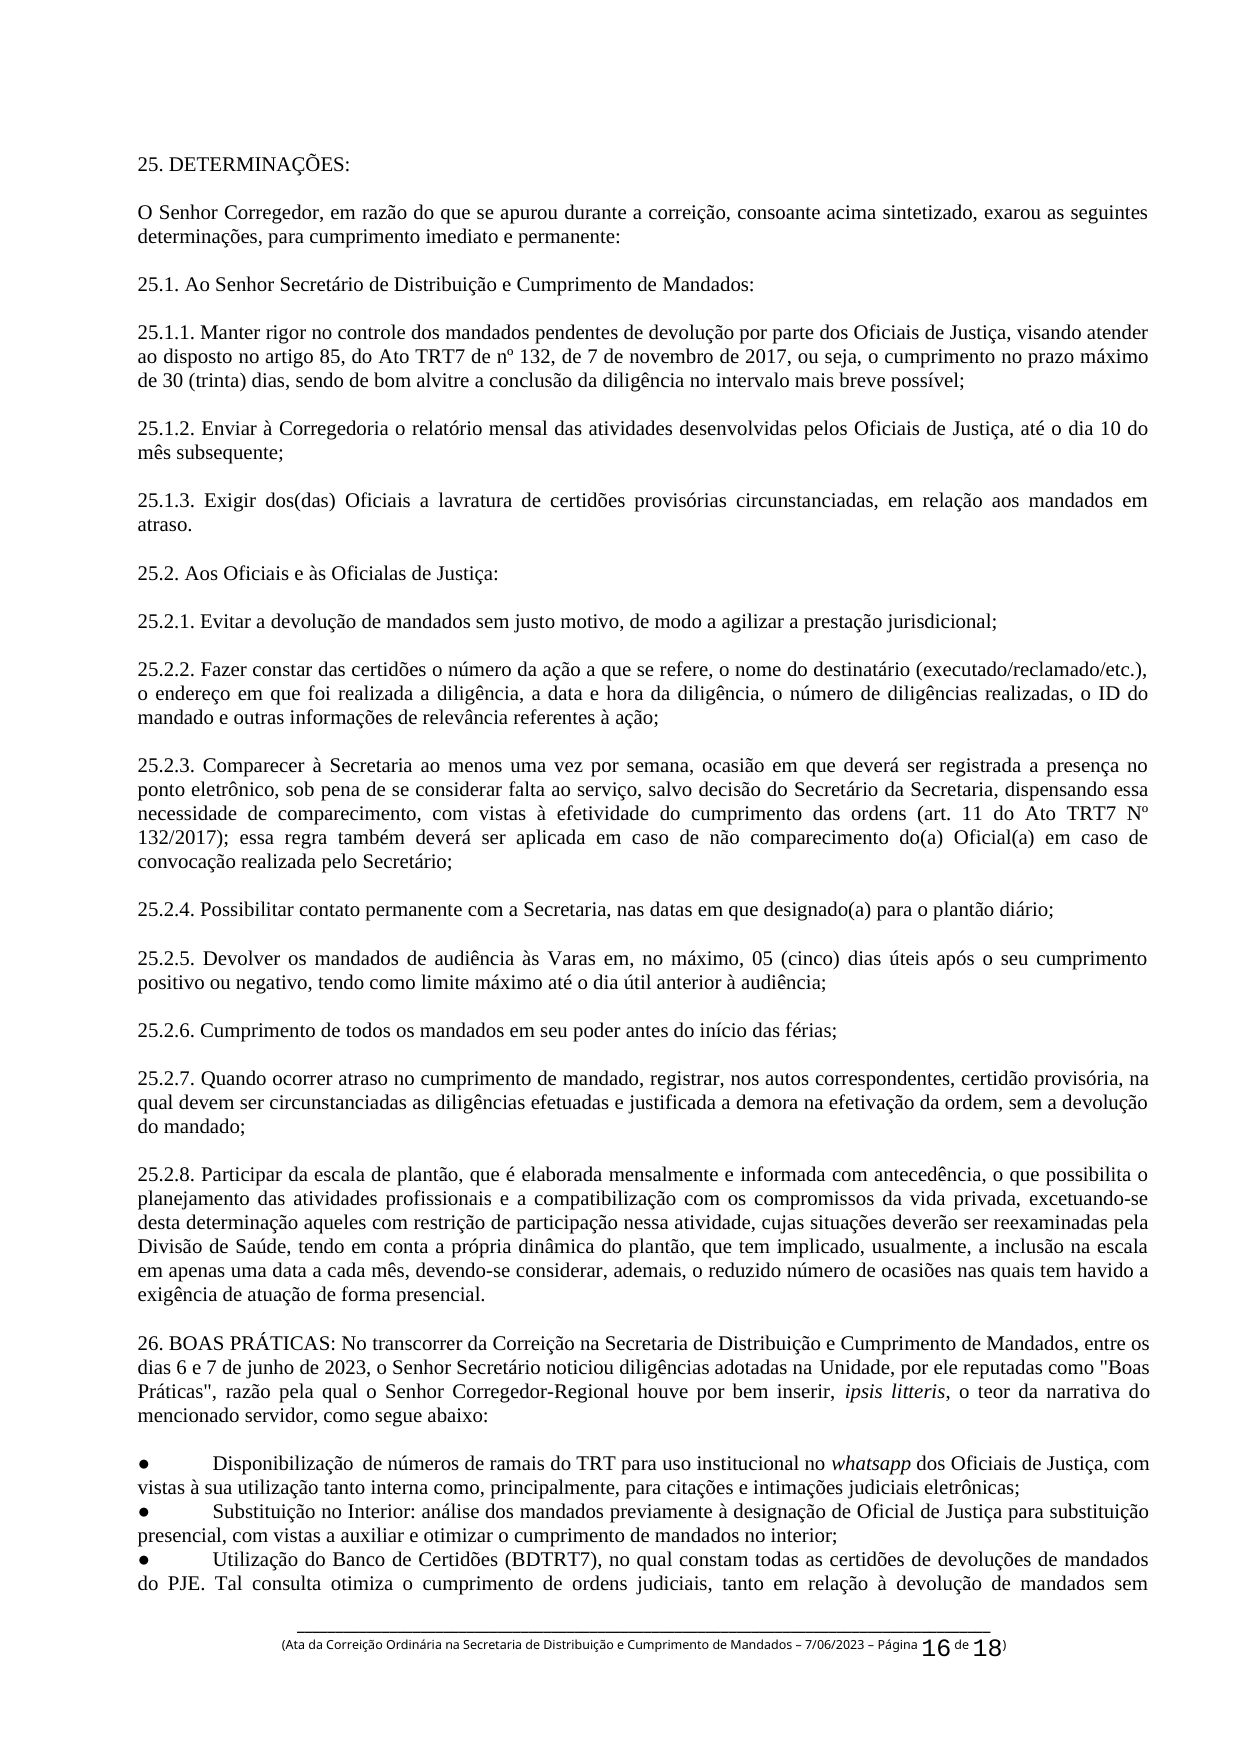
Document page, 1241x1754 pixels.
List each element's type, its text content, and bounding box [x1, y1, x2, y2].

subtitle O Senhor Corregedor, em razão do que se apurou durante a correição, consoante acima sintetizado, exarou as seguintes determinações, para cumprimento imediato e permanente: [137, 199, 1150, 248]
subtitle 25.2.1. Evitar a devolução de mandados sem justo motivo, de modo a agilizar a prestação jurisdicional; [137, 609, 1150, 633]
subtitle 25.1.3. Exigir dos(das) Oficiais a lavratura de certidões provisórias circunstanciadas, em relação aos mandados em atraso. [137, 488, 1150, 536]
subtitle 25.2.6. Cumprimento de todos os mandados em seu poder antes do início das férias; [137, 1018, 1150, 1042]
subtitle 26. BOAS PRÁTICAS: No transcorrer da Correição na Secretaria de Distribuição e Cumprimento de Mandados, entre os dias 6 e 7 de junho de 2023, o Senhor Secretário noticiou diligências adotadas na Unidade, por ele reputadas como "Boas Práticas", razão pela qual o Senhor Corregedor-Regional houve por bem inserir, ipsis litteris, o teor da narrativa do mencionado servidor, como segue abaixo: [137, 1331, 1150, 1427]
subtitle 25.2.3. Comparecer à Secretaria ao menos uma vez por semana, ocasião em que deverá ser registrada a presença no ponto eletrônico, sob pena de se considerar falta ao serviço, salvo decisão do Secretário da Secretaria, dispensando essa necessidade de comparecimento, com vistas à efetividade do cumprimento das ordens (art. 11 do Ato TRT7 Nº 132/2017); essa regra também deverá ser aplicada em caso de não comparecimento do(a) Oficial(a) em caso de convocação realizada pelo Secretário; [137, 753, 1150, 873]
subtitle Disponibilização de números de ramais do TRT para uso institucional no whatsapp dos Oficiais de Justiça, com vistas à sua utilização tanto interna como, principalmente, para citações e intimações judiciais eletrônicas; [137, 1451, 1150, 1499]
subtitle 25.2.2. Fazer constar das certidões o número da ação a que se refere, o nome do destinatário (executado/reclamado/etc.), o endereço em que foi realizada a diligência, a data e hora da diligência, o número de diligências realizadas, o ID do mandado e outras informações de relevância referentes à ação; [137, 657, 1150, 729]
subtitle 25.1.2. Enviar à Corregedoria o relatório mensal das atividades desenvolvidas pelos Oficiais de Justiça, até o dia 10 do mês subsequente; [137, 416, 1150, 464]
subtitle 25.2.4. Possibilitar contato permanente com a Secretaria, nas datas em que designado(a) para o plantão diário; [137, 897, 1150, 921]
subtitle 25.1. Ao Senhor Secretário de Distribuição e Cumprimento de Mandados: [137, 272, 1150, 296]
subtitle 25.2.5. Devolver os mandados de audiência às Varas em, no máximo, 05 (cinco) dias úteis após o seu cumprimento positivo ou negativo, tendo como limite máximo até o dia útil anterior à audiência; [137, 946, 1150, 994]
subtitle 25. DETERMINAÇÕES: [137, 151, 1150, 176]
subtitle 25.2.7. Quando ocorrer atraso no cumprimento de mandado, registrar, nos autos correspondentes, certidão provisória, na qual devem ser circunstanciadas as diligências efetuadas e justificada a demora na efetivação da ordem, sem a devolução do mandado; [137, 1066, 1150, 1138]
subtitle 25.2. Aos Oficiais e às Oficialas de Justiça: [137, 561, 1150, 584]
subtitle Utilização do Banco de Certidões (BDTRT7), no qual constam todas as certidões de devoluções de mandados do PJE. Tal consulta otimiza o cumprimento de ordens judiciais, tanto em relação à devolução de mandados sem [137, 1547, 1150, 1595]
subtitle 25.1.1. Manter rigor no controle dos mandados pendentes de devolução por parte dos Oficiais de Justiça, visando atender ao disposto no artigo 85, do Ato TRT7 de nº 132, de 7 de novembro de 2017, ou seja, o cumprimento no prazo máximo de 30 (trinta) dias, sendo de bom alvitre a conclusão da diligência no intervalo mais breve possível; [137, 320, 1150, 392]
subtitle 25.2.8. Participar da escala de plantão, que é elaborada mensalmente e informada com antecedência, o que possibilita o planejamento das atividades profissionais e a compatibilização com os compromissos da vida privada, excetuando-se desta determinação aqueles com restrição de participação nessa atividade, cujas situações deverão ser reexaminadas pela Divisão de Saúde, tendo em conta a própria dinâmica do plantão, que tem implicado, usualmente, a inclusão na escala em apenas uma data a cada mês, devendo-se considerar, ademais, o reduzido número de ocasiões nas quais tem havido a exigência de atuação de forma presencial. [137, 1162, 1150, 1306]
subtitle Substituição no Interior: análise dos mandados previamente à designação de Oficial de Justiça para substituição presencial, com vistas a auxiliar e otimizar o cumprimento de mandados no interior; [137, 1499, 1150, 1547]
